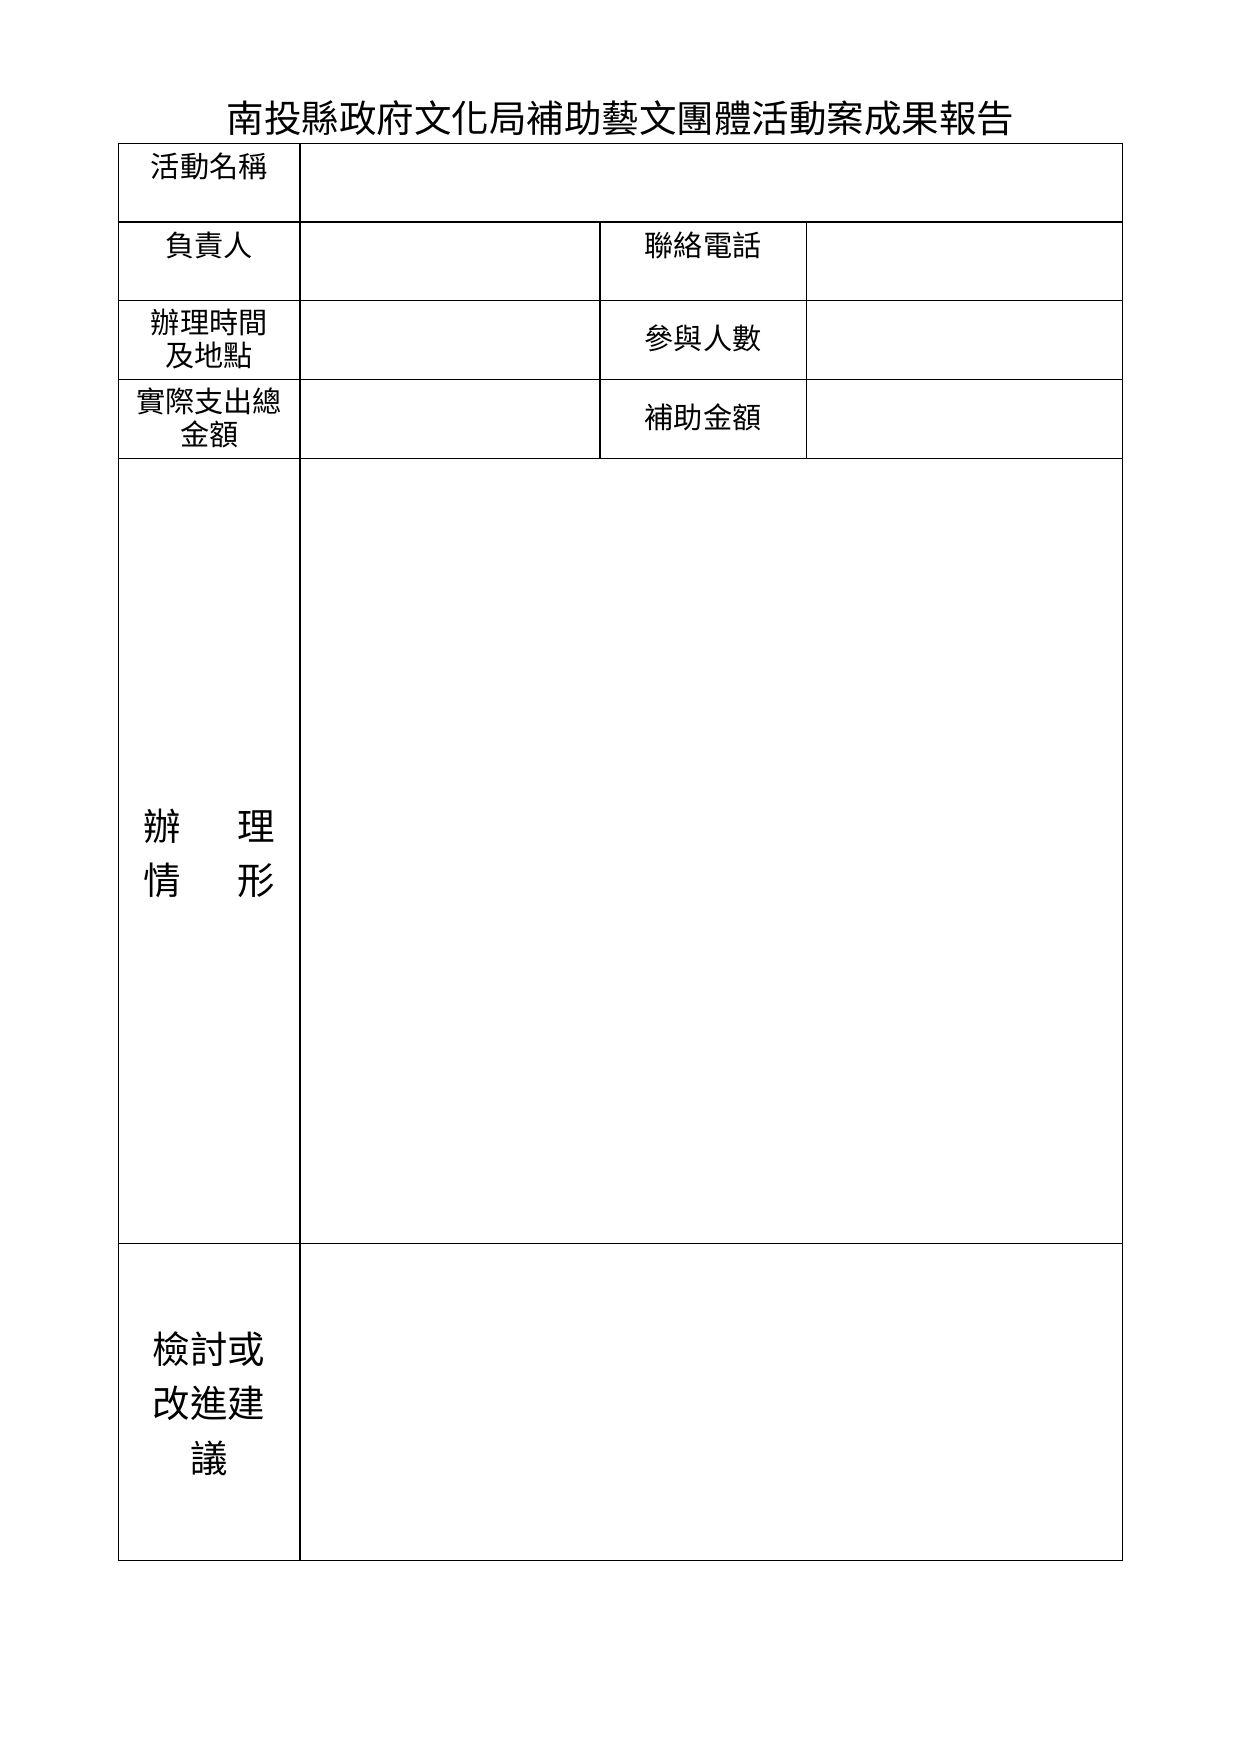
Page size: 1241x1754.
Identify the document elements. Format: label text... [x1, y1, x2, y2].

table_cell 辦 理 情 形 [119, 459, 299, 1242]
table_cell 負責人 [119, 223, 299, 300]
table_cell [807, 223, 1122, 300]
table_cell [807, 380, 1122, 458]
table_cell 聯絡電話 [601, 223, 806, 300]
table_cell 辦理時間 及地點 [119, 301, 299, 378]
table_cell [301, 301, 599, 378]
table_header 活動名稱 [119, 144, 299, 221]
table_cell [301, 1244, 1122, 1559]
table_cell 檢討或改進建議 [119, 1244, 299, 1559]
table_cell [807, 301, 1122, 378]
table_header [301, 144, 1122, 221]
table_cell [301, 380, 599, 458]
table_cell [301, 223, 599, 300]
table_cell 參與人數 [601, 301, 806, 378]
table_cell [301, 459, 1122, 1242]
table_cell 補助金額 [601, 380, 806, 458]
text 南投縣政府文化局補助藝文團體活動案成果報告 [142, 89, 1098, 143]
table_cell 實際支出總金額 [119, 380, 299, 458]
